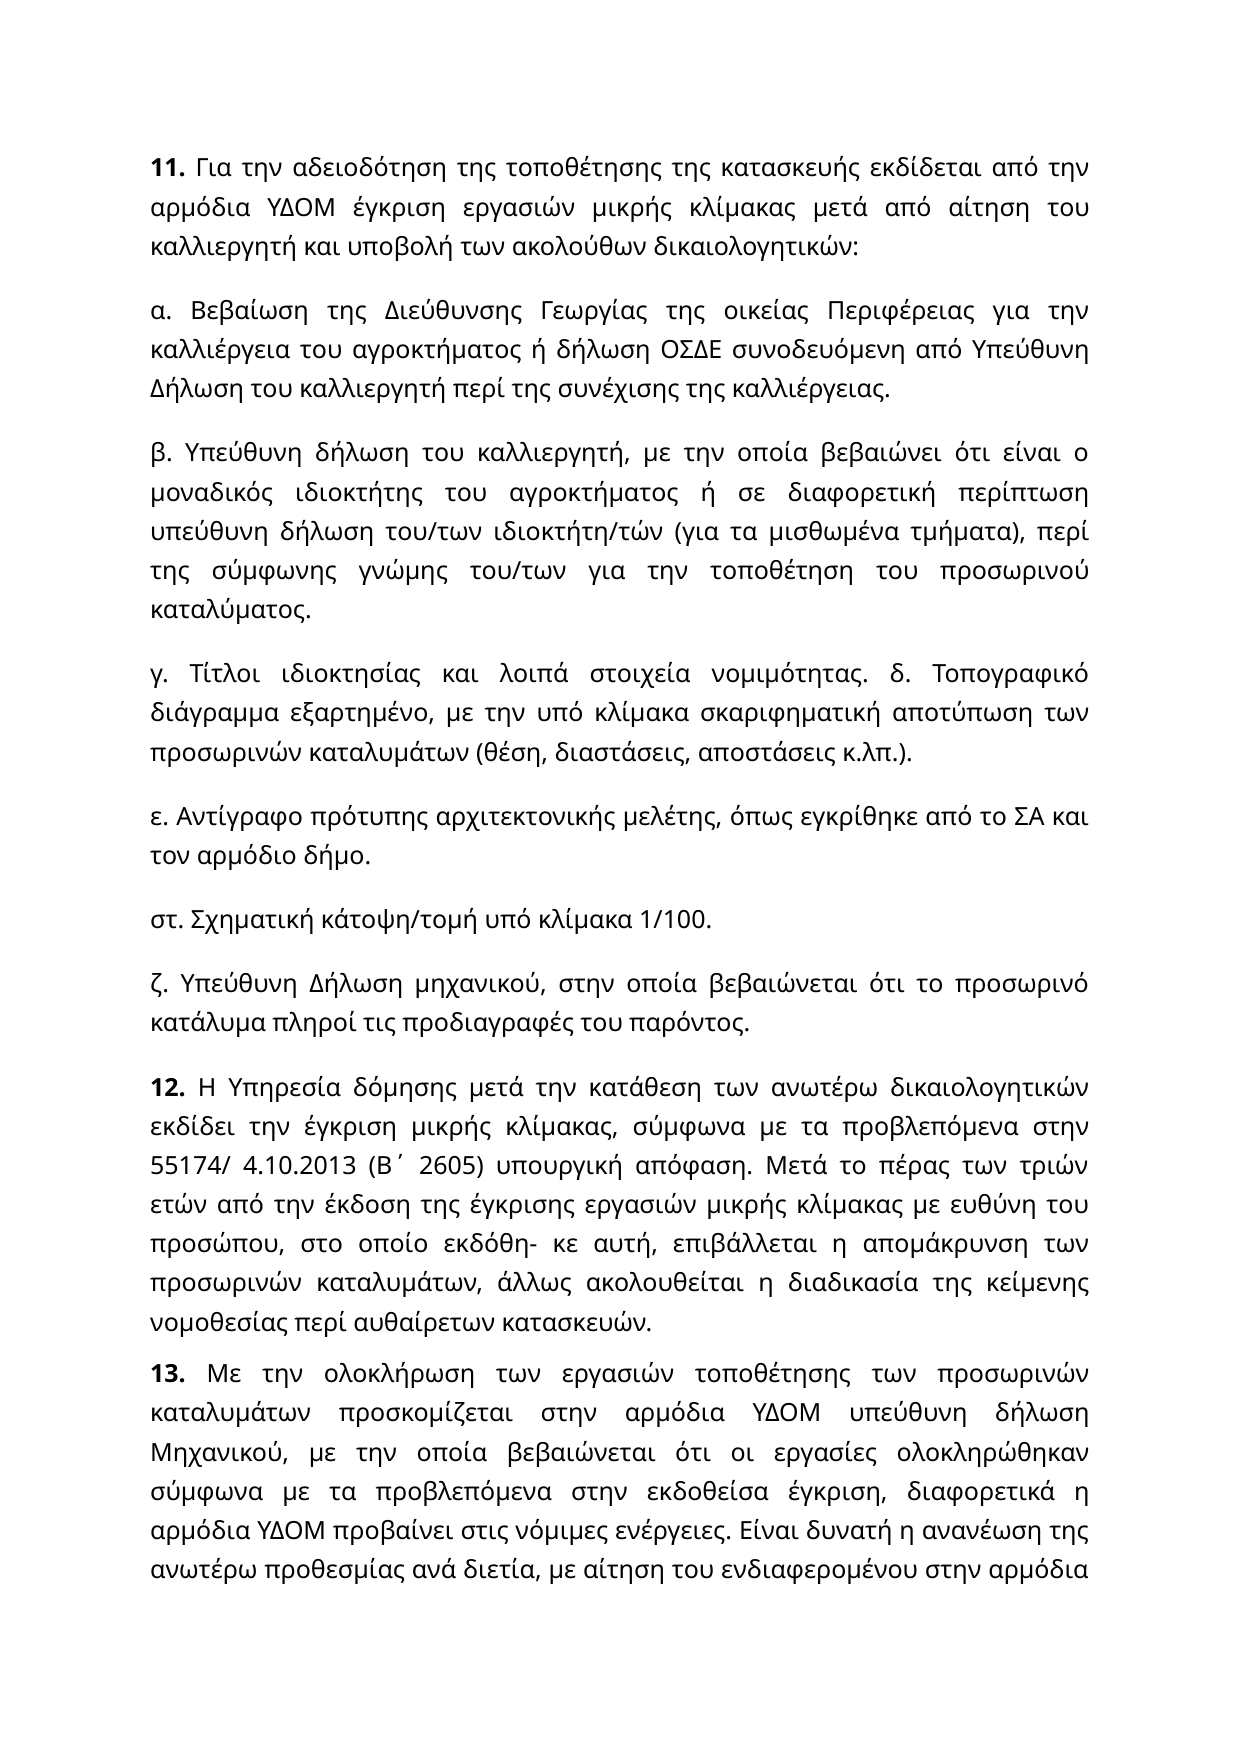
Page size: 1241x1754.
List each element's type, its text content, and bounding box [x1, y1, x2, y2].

text ζ. Υπεύθυνη Δήλωση μηχανικού, στην οποία βεβαιώνεται ότι το προσωρινό κατάλυμα πληροί τις προδιαγραφές του παρόντος. [150, 966, 1090, 1039]
text 13. Με την ολοκλήρωση των εργασιών τοποθέτησης των προσωρινών καταλυμάτων προσκομίζεται στην αρμόδια ΥΔΟΜ υπεύθυνη δήλωση Μηχανικού, με την οποία βεβαιώνεται ότι οι εργασίες ολοκληρώθηκαν σύμφωνα με τα προβλεπόμενα στην εκδοθείσα έγκριση, διαφορετικά η αρμόδια ΥΔΟΜ προβαίνει στις νόμιμες ενέργειες. Είναι δυνατή η ανανέωση της ανωτέρω προθεσμίας ανά διετία, με αίτηση του ενδιαφερομένου στην αρμόδια [150, 1356, 1090, 1586]
text στ. Σχηματική κάτοψη/τομή υπό κλίμακα 1/100. [150, 902, 1090, 936]
text β. Υπεύθυνη δήλωση του καλλιεργητή, με την οποία βεβαιώνει ότι είναι ο μοναδικός ιδιοκτήτης του αγροκτήματος ή σε διαφορετική περίπτωση υπεύθυνη δήλωση του/των ιδιοκτήτη/τών (για τα μισθωμένα τμήματα), περί της σύμφωνης γνώμης του/των για την τοποθέτηση του προσωρινού καταλύματος. [150, 435, 1090, 626]
text 12. Η Υπηρεσία δόμησης μετά την κατάθεση των ανωτέρω δικαιολογητικών εκδίδει την έγκριση μικρής κλίμακας, σύμφωνα με τα προβλεπόμενα στην 55174/ 4.10.2013 (Β΄ 2605) υπουργική απόφαση. Μετά το πέρας των τριών ετών από την έκδοση της έγκρισης εργασιών μικρής κλίμακας με ευθύνη του προσώπου, στο οποίο εκδόθη- κε αυτή, επιβάλλεται η απομάκρυνση των προσωρινών καταλυμάτων, άλλως ακολουθείται η διαδικασία της κείμενης νομοθεσίας περί αυθαίρετων κατασκευών. [150, 1069, 1090, 1338]
text 11. Για την αδειοδότηση της τοποθέτησης της κατασκευής εκδίδεται από την αρμόδια ΥΔΟΜ έγκριση εργασιών μικρής κλίμακας μετά από αίτηση του καλλιεργητή και υποβολή των ακολούθων δικαιολογητικών: [150, 150, 1090, 262]
text α. Βεβαίωση της Διεύθυνσης Γεωργίας της οικείας Περιφέρειας για την καλλιέργεια του αγροκτήματος ή δήλωση ΟΣΔΕ συνοδευόμενη από Υπεύθυνη Δήλωση του καλλιεργητή περί της συνέχισης της καλλιέργειας. [150, 292, 1090, 405]
text ε. Αντίγραφο πρότυπης αρχιτεκτονικής μελέτης, όπως εγκρίθηκε από το ΣΑ και τον αρμόδιο δήμο. [150, 798, 1090, 872]
text γ. Τίτλοι ιδιοκτησίας και λοιπά στοιχεία νομιμότητας. δ. Τοπογραφικό διάγραμμα εξαρτημένο, με την υπό κλίμακα σκαριφηματική αποτύπωση των προσωρινών καταλυμάτων (θέση, διαστάσεις, αποστάσεις κ.λπ.). [150, 656, 1090, 768]
